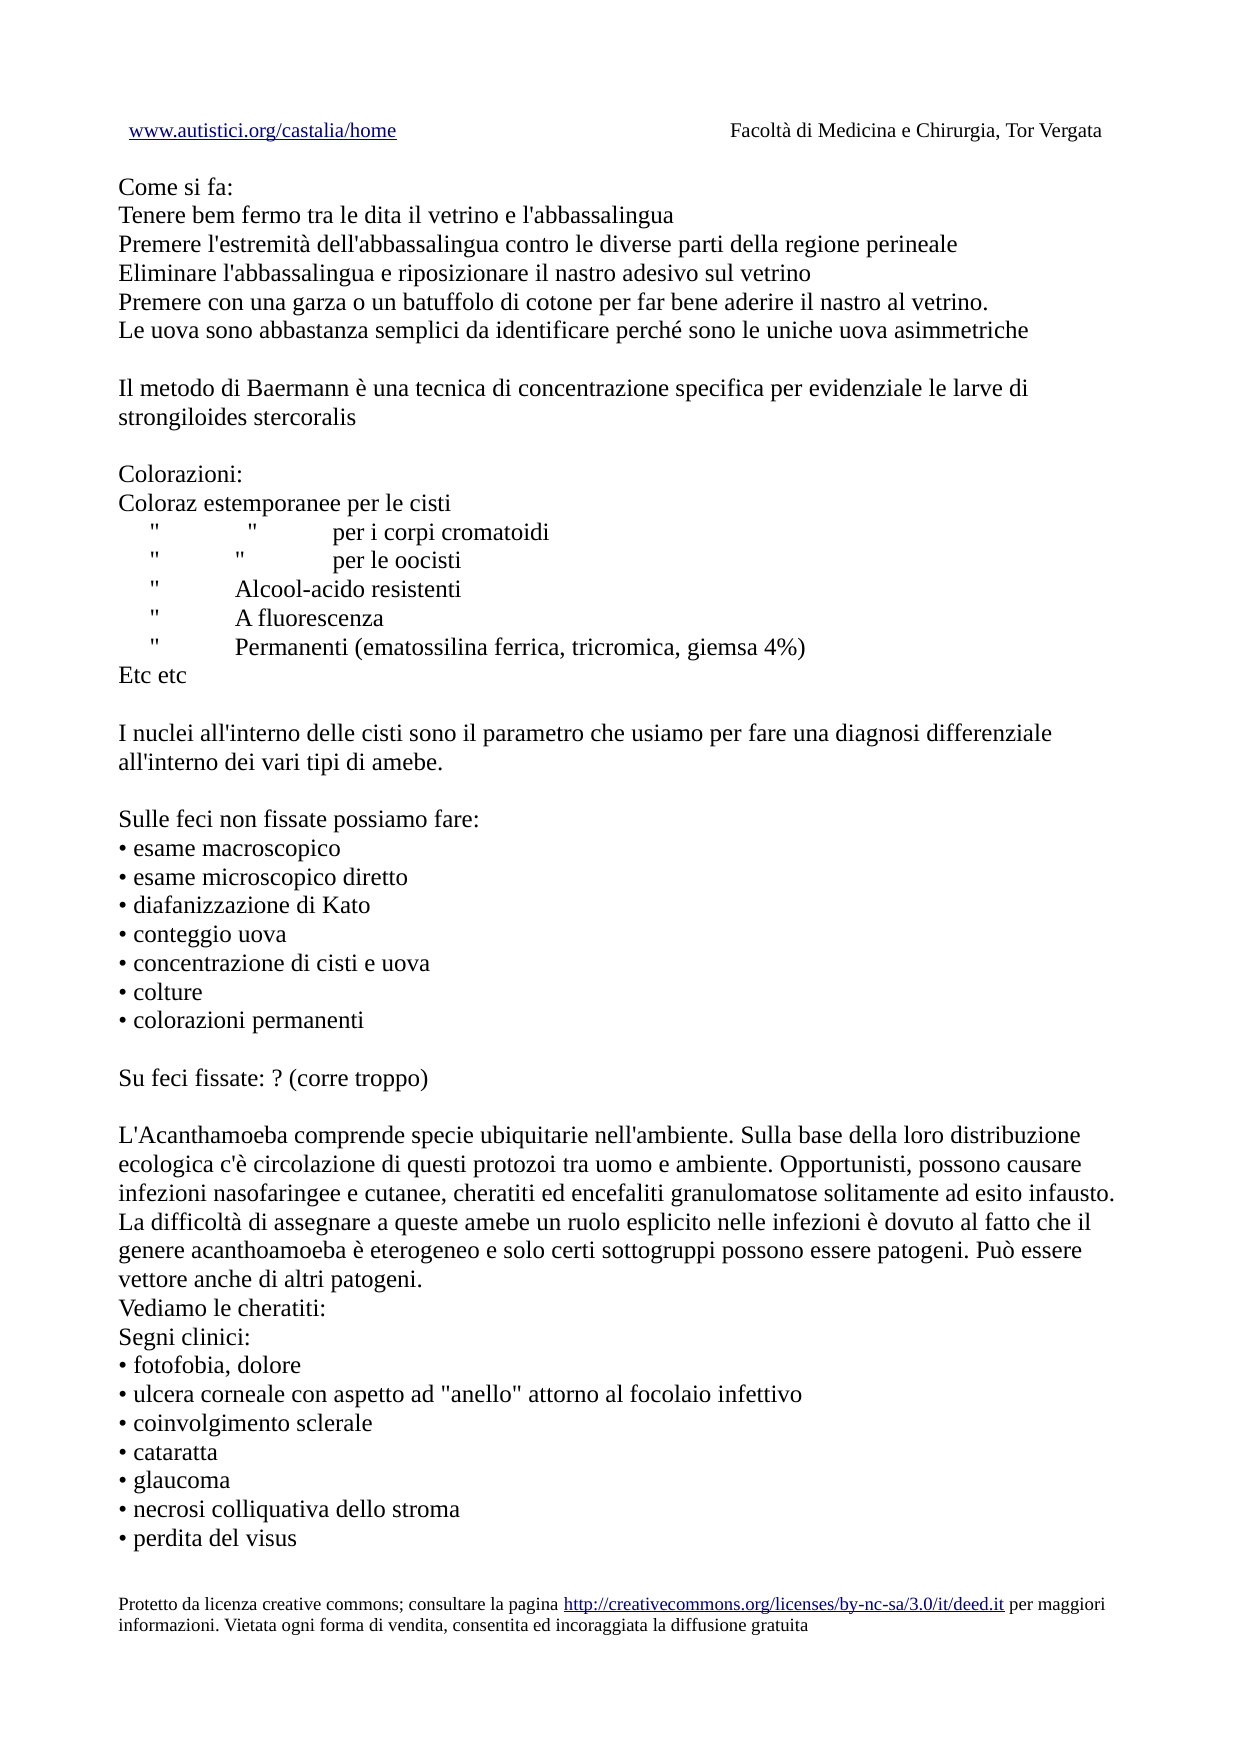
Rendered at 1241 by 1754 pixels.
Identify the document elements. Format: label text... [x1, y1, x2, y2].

text Come si fa: Tenere bem fermo tra le dita il vetrino e l'abbassalingua Premere l'estremità dell'abbassalingua contro le diverse parti della regione perineale Eliminare l'abbassalingua e riposizionare il nastro adesivo sul vetrino Premere con una garza o un batuffolo di cotone per far bene aderire il nastro al vetrino. Le uova sono abbastanza semplici da identificare perché sono le uniche uova asimmetriche Il metodo di Baermann è una tecnica di concentrazione specifica per evidenziale le larve di strongiloides stercoralis Colorazioni: Coloraz estemporanee per le cisti " " per i corpi cromatoidi " " per le oocisti " Alcool-acido resistenti " A fluorescenza " Permanenti (ematossilina ferrica, tricromica, giemsa 4%) Etc etc I nuclei all'interno delle cisti sono il parametro che usiamo per fare una diagnosi differenziale all'interno dei vari tipi di amebe. Sulle feci non fissate possiamo fare: • esame macroscopico • esame microscopico diretto • diafanizzazione di Kato • conteggio uova • concentrazione di cisti e uova • colture • colorazioni permanenti Su feci fissate: ? (corre troppo) L'Acanthamoeba comprende specie ubiquitarie nell'ambiente. Sulla base della loro distribuzione ecologica c'è circolazione di questi protozoi tra uomo e ambiente. Opportunisti, possono causare infezioni nasofaringee e cutanee, cheratiti ed encefaliti granulomatose solitamente ad esito infausto. La difficoltà di assegnare a queste amebe un ruolo esplicito nelle infezioni è dovuto al fatto che il genere acanthoamoeba è eterogeneo e solo certi sottogruppi possono essere patogeni. Può essere vettore anche di altri patogeni. Vediamo le cheratiti: Segni clinici: • fotofobia, dolore • ulcera corneale con aspetto ad "anello" attorno al focolaio infettivo • coinvolgimento sclerale • cataratta • glaucoma • necrosi colliquativa dello stroma • perdita del visus [118, 172, 1122, 1552]
